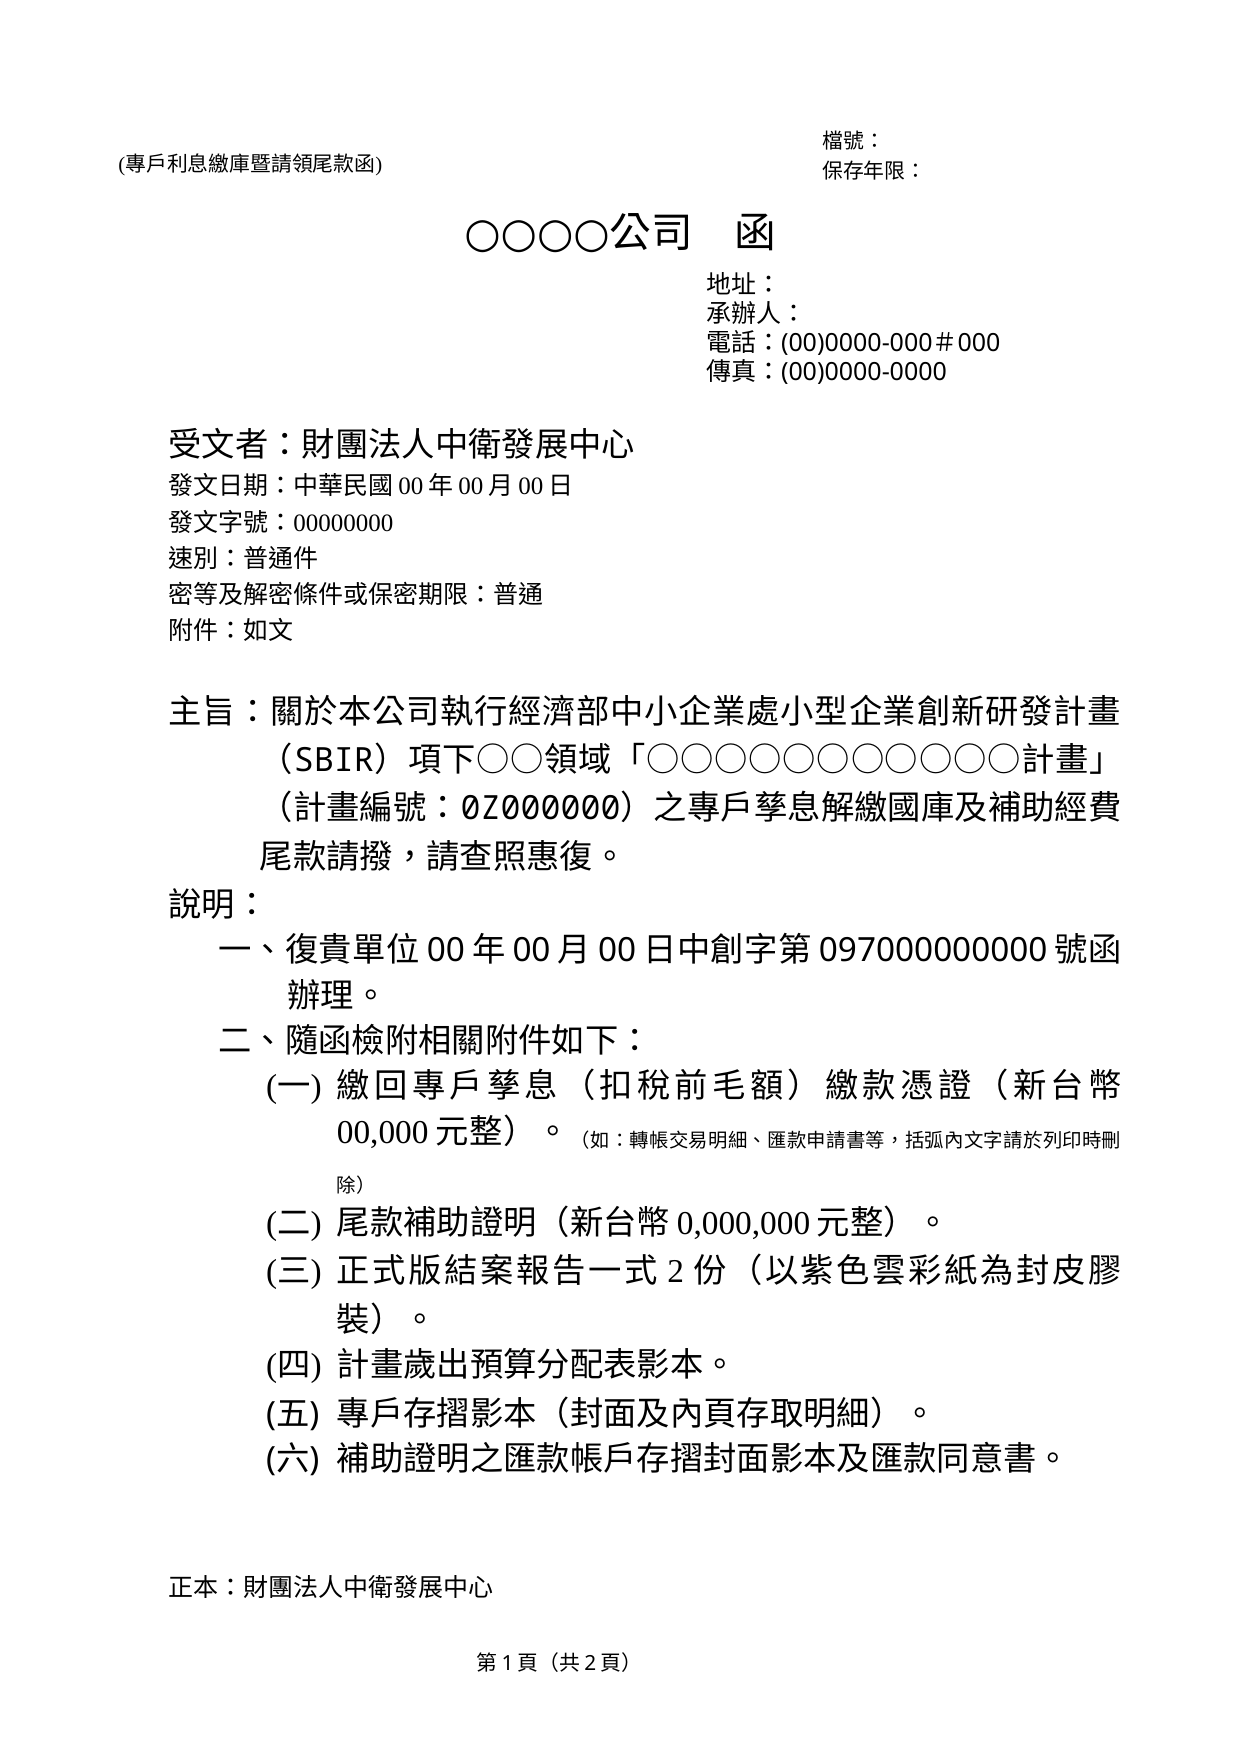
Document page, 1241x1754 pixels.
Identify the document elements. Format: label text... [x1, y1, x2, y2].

text 受文者：財團法人中衛發展中心 [168, 417, 1122, 466]
list 復貴單位00年00月00日中創字第097000000000號函辦理。 [218, 926, 1122, 1017]
list 計畫歲出預算分配表影本。 [266, 1341, 1122, 1386]
text 發文字號：00000000 [168, 502, 1122, 538]
list 補助證明之匯款帳戶存摺封面影本及匯款同意書。 [266, 1435, 1122, 1480]
text 地址： [706, 270, 1206, 299]
list 專戶存摺影本（封面及內頁存取明細）。 [266, 1386, 1122, 1435]
text 正本：財團法人中衛發展中心 [168, 1571, 1122, 1602]
list 繳回專戶孳息（扣稅前毛額）繳款憑證（新台幣00,000元整）。（如：轉帳交易明細、匯款申請書等，括弧內文字請於列印時刪除） [266, 1062, 1122, 1198]
text 速別：普通件 [168, 538, 1122, 574]
text 附件：如文 [168, 611, 1122, 647]
text 傳真：(00)0000-0000 [706, 357, 1206, 386]
text 發文日期：中華民國00年00月00日 [168, 466, 1122, 502]
text 主旨：關於本公司執行經濟部中小企業處小型企業創新研發計畫（SBIR）項下○○領域「○○○○○○○○○○○計畫」（計畫編號：0Z000000）之專戶孳息解繳國庫及補助經費尾款請撥，請查照惠復。 [168, 684, 1122, 878]
text 說明： [168, 878, 1122, 926]
text ○○○○公司 函 [118, 194, 1122, 261]
text 密等及解密條件或保密期限：普通 [168, 574, 1122, 611]
list 正式版結案報告一式2份（以紫色雲彩紙為封皮膠裝）。 [266, 1244, 1122, 1341]
list 尾款補助證明（新台幣0,000,000元整）。 [266, 1198, 1122, 1244]
text 電話：(00)0000-000＃000 [706, 328, 1206, 357]
text 承辦人： [706, 299, 1206, 328]
list 隨函檢附相關附件如下： [218, 1017, 1122, 1062]
